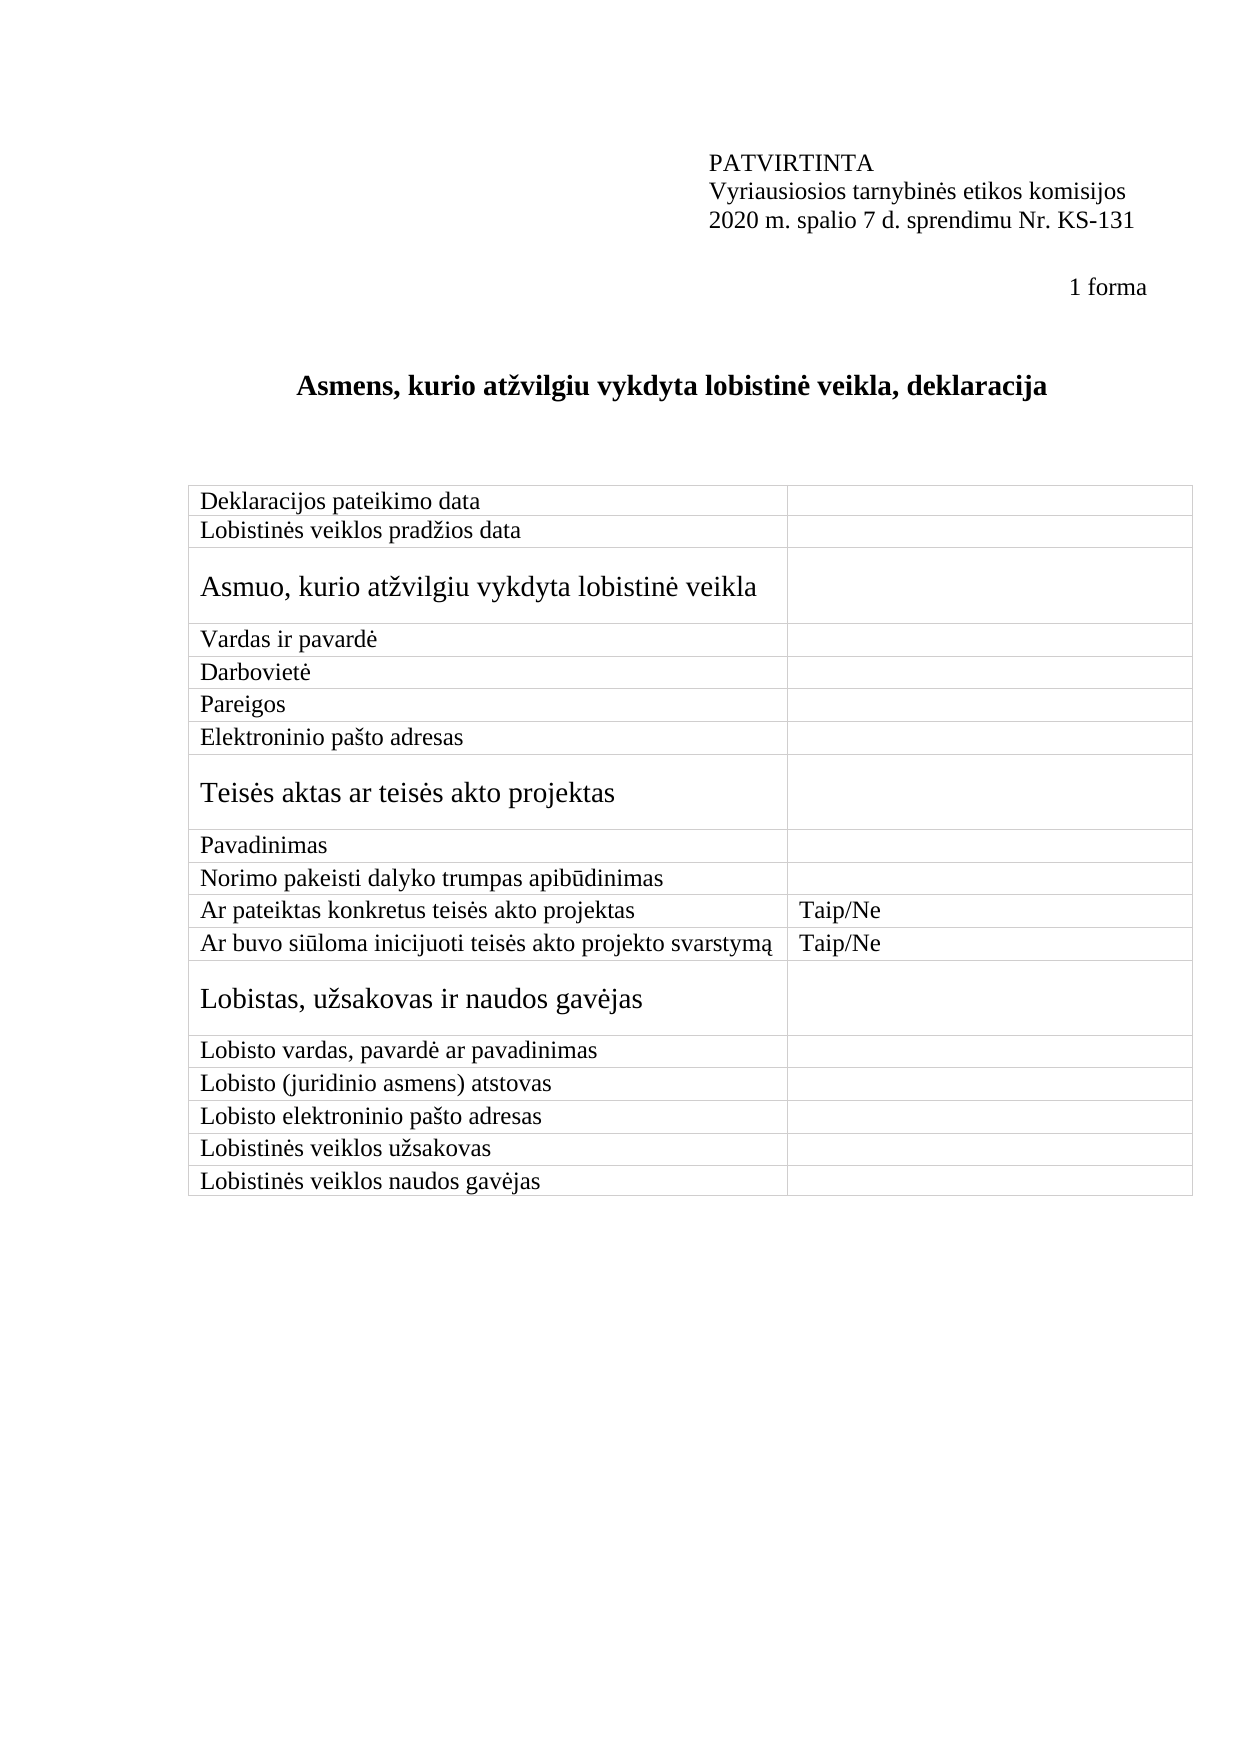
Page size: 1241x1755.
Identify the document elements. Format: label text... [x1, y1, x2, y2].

text Vyriausiosios tarnybinės etikos komisijos [709, 176, 1166, 205]
text Asmens, kurio atžvilgiu vykdyta lobistinė veikla, deklaracija [177, 368, 1166, 402]
table_cell [788, 755, 1192, 829]
text PATVIRTINTA [709, 148, 1166, 176]
table_cell Lobistinės veiklos pradžios data [189, 516, 787, 547]
text 1 forma [177, 272, 1166, 301]
table_cell Taip/Ne [788, 928, 1192, 959]
table_cell Pareigos [189, 689, 787, 721]
table_cell Deklaracijos pateikimo data [189, 486, 787, 514]
table_cell [788, 657, 1192, 688]
table_cell [788, 1134, 1192, 1165]
text 2020 m. spalio 7 d. sprendimu Nr. KS-131 [709, 205, 1166, 234]
table_cell [788, 961, 1192, 1034]
table_cell [788, 624, 1192, 656]
table_cell Ar buvo siūloma inicijuoti teisės akto projekto svarstymą [189, 928, 787, 959]
table_cell [788, 486, 1192, 514]
table_cell [788, 830, 1192, 862]
table_cell [788, 1036, 1192, 1067]
table_cell Darbovietė [189, 657, 787, 688]
table_cell Lobisto (juridinio asmens) atstovas [189, 1068, 787, 1100]
table_cell [788, 1068, 1192, 1100]
table_cell Asmuo, kurio atžvilgiu vykdyta lobistinė veikla [189, 548, 787, 623]
table_header [788, 403, 1192, 485]
table_cell Norimo pakeisti dalyko trumpas apibūdinimas [189, 863, 787, 894]
table_header [189, 403, 787, 485]
table_cell Lobisto vardas, pavardė ar pavadinimas [189, 1036, 787, 1067]
table_cell [788, 516, 1192, 547]
table_cell Vardas ir pavardė [189, 624, 787, 656]
table_cell [788, 1101, 1192, 1132]
table_cell [788, 722, 1192, 753]
table_cell Lobistinės veiklos naudos gavėjas [189, 1166, 787, 1195]
table_cell [788, 548, 1192, 623]
table_cell Lobisto elektroninio pašto adresas [189, 1101, 787, 1132]
table_cell Lobistinės veiklos užsakovas [189, 1134, 787, 1165]
table_cell Teisės aktas ar teisės akto projektas [189, 755, 787, 829]
table_cell [788, 689, 1192, 721]
table_cell [788, 863, 1192, 894]
table_cell Taip/Ne [788, 895, 1192, 927]
table_cell Pavadinimas [189, 830, 787, 862]
table_cell Ar pateiktas konkretus teisės akto projektas [189, 895, 787, 927]
table_cell [788, 1166, 1192, 1195]
table_cell Elektroninio pašto adresas [189, 722, 787, 753]
table_cell Lobistas, užsakovas ir naudos gavėjas [189, 961, 787, 1034]
